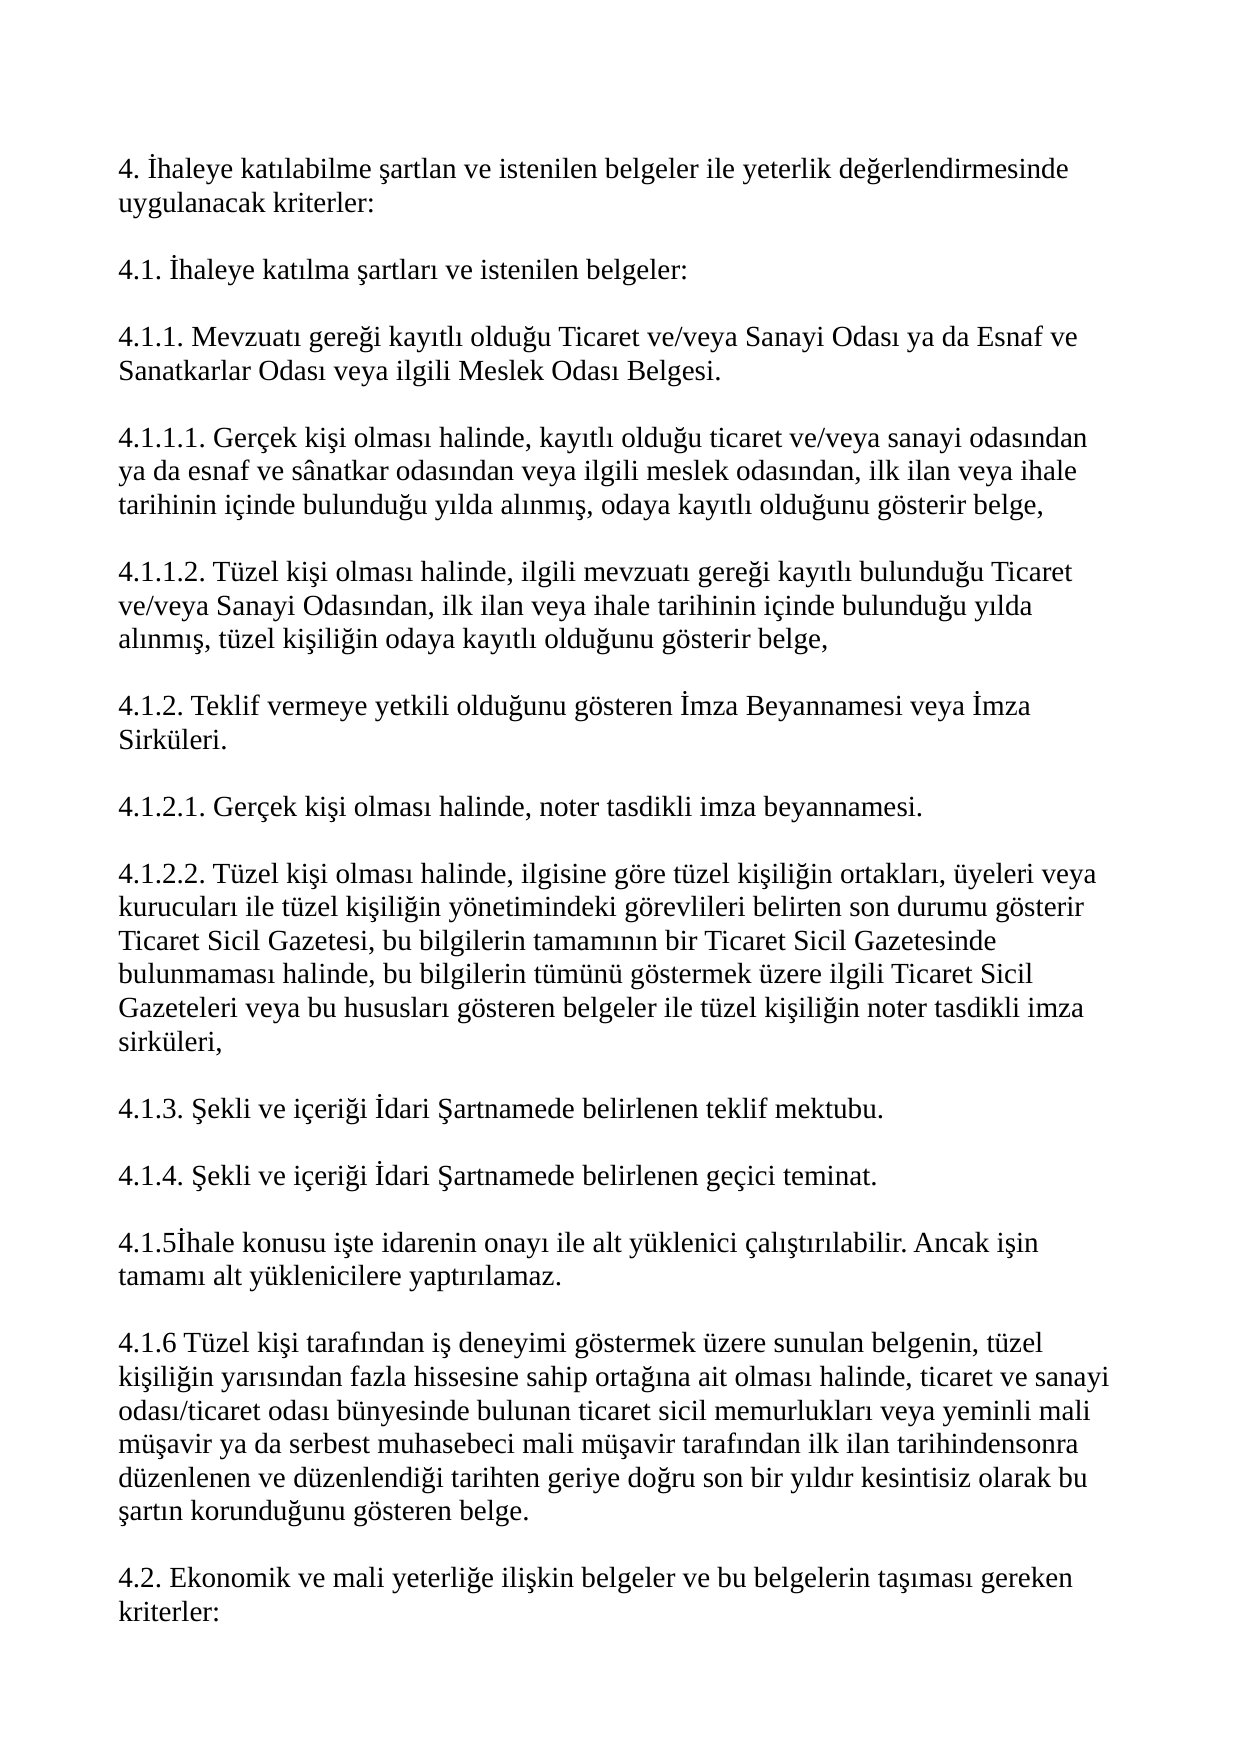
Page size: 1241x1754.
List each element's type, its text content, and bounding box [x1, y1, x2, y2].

text 4.1.2.2. Tüzel kişi olması halinde, ilgisine göre tüzel kişiliğin ortakları, üyeleri veya kurucuları ile tüzel kişiliğin yönetimindeki görevlileri belirten son durumu gösterir Ticaret Sicil Gazetesi, bu bilgilerin tamamının bir Ticaret Sicil Gazetesinde bulunmaması halinde, bu bilgilerin tümünü göstermek üzere ilgili Ticaret Sicil Gazeteleri veya bu hususları gösteren belgeler ile tüzel kişiliğin noter tasdikli imza sirküleri, [118, 856, 1122, 1057]
text 4.1.4. Şekli ve içeriği İdari Şartnamede belirlenen geçici teminat. [118, 1158, 1122, 1191]
text 4.1.2.1. Gerçek kişi olması halinde, noter tasdikli imza beyannamesi. [118, 789, 1122, 822]
text 4. İhaleye katılabilme şartlan ve istenilen belgeler ile yeterlik değerlendirmesinde uygulanacak kriterler: [118, 152, 1122, 219]
text 4.1.5İhale konusu işte idarenin onayı ile alt yüklenici çalıştırılabilir. Ancak işin tamamı alt yüklenicilere yaptırılamaz. [118, 1225, 1122, 1292]
text 4.1.1.1. Gerçek kişi olması halinde, kayıtlı olduğu ticaret ve/veya sanayi odasından ya da esnaf ve sânatkar odasından veya ilgili meslek odasından, ilk ilan veya ihale tarihinin içinde bulunduğu yılda alınmış, odaya kayıtlı olduğunu gösterir belge, [118, 420, 1122, 521]
text 4.1.1. Mevzuatı gereği kayıtlı olduğu Ticaret ve/veya Sanayi Odası ya da Esnaf ve Sanatkarlar Odası veya ilgili Meslek Odası Belgesi. [118, 319, 1122, 386]
text 4.1.2. Teklif vermeye yetkili olduğunu gösteren İmza Beyannamesi veya İmza Sirküleri. [118, 688, 1122, 755]
text 4.1.6 Tüzel kişi tarafından iş deneyimi göstermek üzere sunulan belgenin, tüzel kişiliğin yarısından fazla hissesine sahip ortağına ait olması halinde, ticaret ve sanayi odası/ticaret odası bünyesinde bulunan ticaret sicil memurlukları veya yeminli mali müşavir ya da serbest muhasebeci mali müşavir tarafından ilk ilan tarihindensonra düzenlenen ve düzenlendiği tarihten geriye doğru son bir yıldır kesintisiz olarak bu şartın korunduğunu gösteren belge. [118, 1326, 1122, 1527]
text 4.1.3. Şekli ve içeriği İdari Şartnamede belirlenen teklif mektubu. [118, 1091, 1122, 1124]
text 4.1. İhaleye katılma şartları ve istenilen belgeler: [118, 252, 1122, 286]
text 4.2. Ekonomik ve mali yeterliğe ilişkin belgeler ve bu belgelerin taşıması gereken kriterler: [118, 1560, 1122, 1627]
text 4.1.1.2. Tüzel kişi olması halinde, ilgili mevzuatı gereği kayıtlı bulunduğu Ticaret ve/veya Sanayi Odasından, ilk ilan veya ihale tarihinin içinde bulunduğu yılda alınmış, tüzel kişiliğin odaya kayıtlı olduğunu gösterir belge, [118, 554, 1122, 655]
